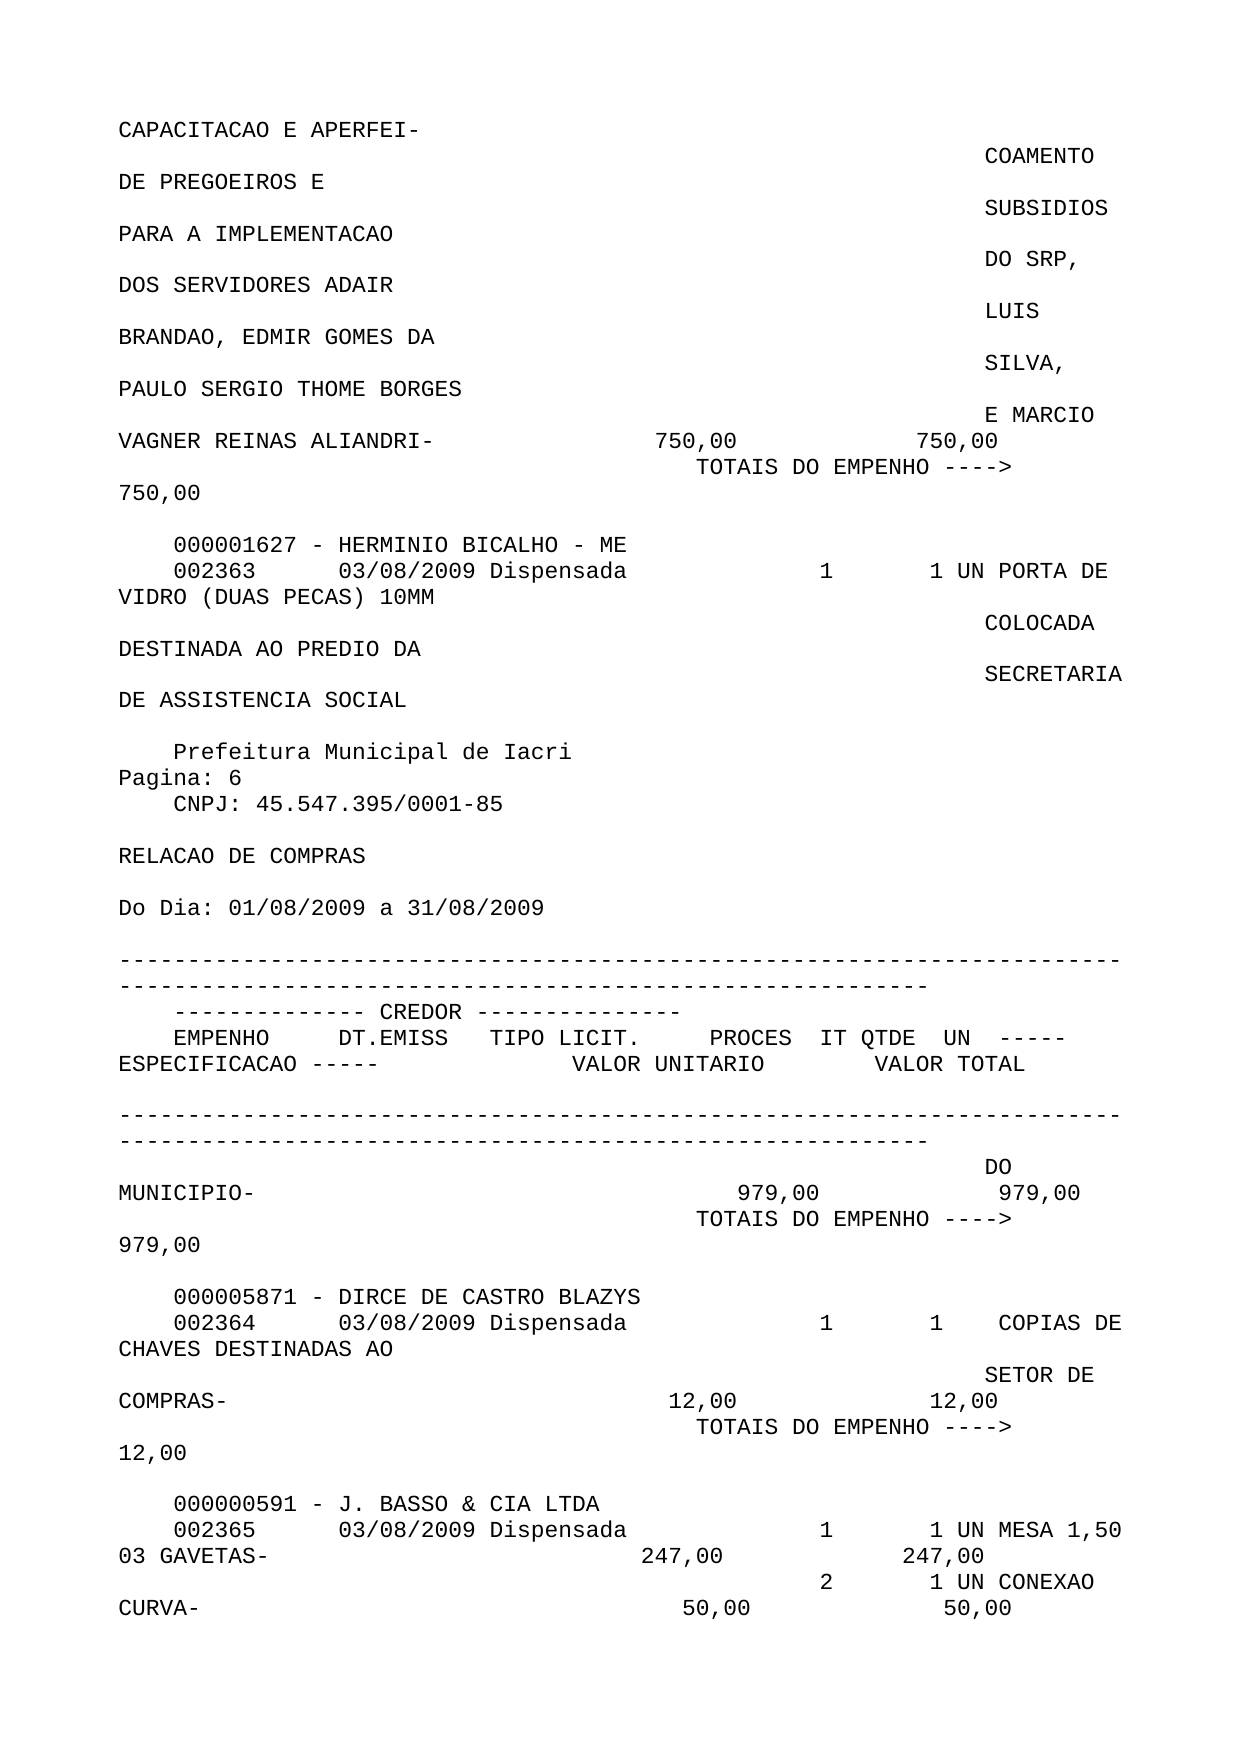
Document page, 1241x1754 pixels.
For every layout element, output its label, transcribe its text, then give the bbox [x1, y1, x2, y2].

text 000005871 - DIRCE DE CASTRO BLAZYS [118, 1285, 1122, 1311]
text SETOR DE COMPRAS- 12,00 12,00 [118, 1363, 1122, 1415]
text SUBSIDIOS PARA A IMPLEMENTACAO [118, 196, 1122, 248]
text 002365 03/08/2009 Dispensada 1 1 UN MESA 1,50 03 GAVETAS- 247,00 247,00 [118, 1519, 1122, 1571]
text RELACAO DE COMPRAS [118, 818, 1122, 870]
text ------------------------------------------------------------------------------------------------------------------------------------ [118, 1078, 1122, 1156]
text Prefeitura Municipal de Iacri Pagina: 6 [118, 741, 1122, 792]
text SECRETARIA DE ASSISTENCIA SOCIAL [118, 663, 1122, 715]
text CAPACITACAO E APERFEI- [118, 118, 1122, 144]
text 002364 03/08/2009 Dispensada 1 1 COPIAS DE CHAVES DESTINADAS AO [118, 1311, 1122, 1363]
text COLOCADA DESTINADA AO PREDIO DA [118, 611, 1122, 663]
text SILVA, PAULO SERGIO THOME BORGES [118, 352, 1122, 403]
text DO SRP, DOS SERVIDORES ADAIR [118, 248, 1122, 300]
text EMPENHO DT.EMISS TIPO LICIT. PROCES IT QTDE UN ----- ESPECIFICACAO ----- VALOR UNITARIO VALOR TOTAL [118, 1026, 1122, 1078]
text TOTAIS DO EMPENHO ----> 979,00 [118, 1207, 1122, 1259]
text ------------------------------------------------------------------------------------------------------------------------------------ [118, 922, 1122, 1000]
text TOTAIS DO EMPENHO ----> 750,00 [118, 455, 1122, 507]
text TOTAIS DO EMPENHO ----> 12,00 [118, 1415, 1122, 1467]
text E MARCIO VAGNER REINAS ALIANDRI- 750,00 750,00 [118, 403, 1122, 455]
text COAMENTO DE PREGOEIROS E [118, 144, 1122, 196]
text 000000591 - J. BASSO & CIA LTDA [118, 1493, 1122, 1519]
text 2 1 UN CONEXAO CURVA- 50,00 50,00 [118, 1571, 1122, 1622]
text DO MUNICIPIO- 979,00 979,00 [118, 1156, 1122, 1207]
text LUIS BRANDAO, EDMIR GOMES DA [118, 300, 1122, 352]
text 000001627 - HERMINIO BICALHO - ME [118, 533, 1122, 559]
text Do Dia: 01/08/2009 a 31/08/2009 [118, 870, 1122, 922]
text 002363 03/08/2009 Dispensada 1 1 UN PORTA DE VIDRO (DUAS PECAS) 10MM [118, 559, 1122, 611]
text -------------- CREDOR --------------- [118, 1000, 1122, 1026]
text CNPJ: 45.547.395/0001-85 [118, 792, 1122, 818]
